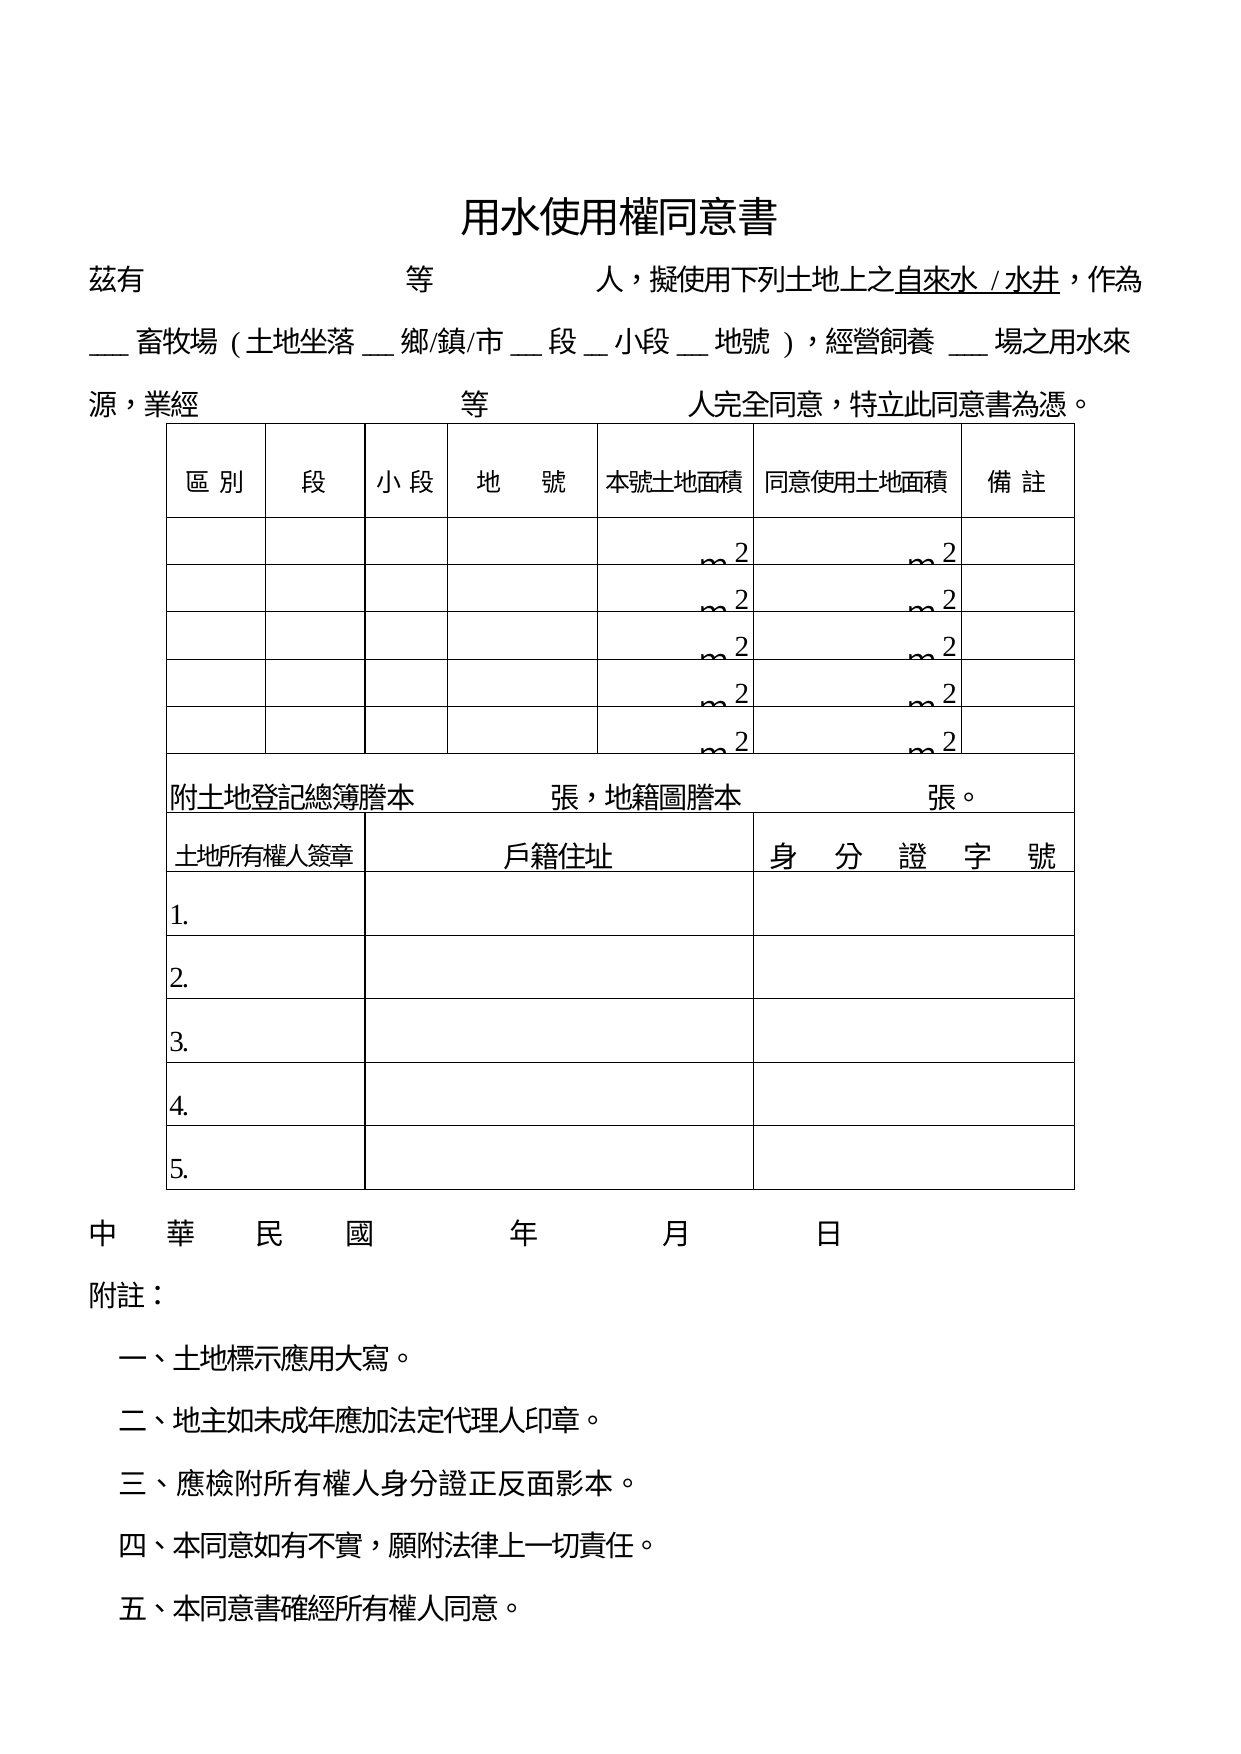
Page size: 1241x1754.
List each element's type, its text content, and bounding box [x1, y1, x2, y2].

table_cell ｍ2 [598, 707, 753, 753]
table_cell [167, 518, 265, 564]
table_cell [962, 660, 1074, 706]
table_header 同意使用土地面積 [754, 424, 961, 517]
table_cell [167, 565, 265, 611]
table_cell [754, 999, 1074, 1062]
table_cell 5. [167, 1126, 364, 1189]
table_cell [266, 565, 364, 611]
text 四、本同意如有不實，願附法律上一切責任。 [118, 1502, 1152, 1565]
table_cell ｍ2 [598, 518, 753, 564]
text 五、本同意書確經所有權人同意。 [118, 1565, 1152, 1627]
table_cell [448, 518, 597, 564]
table_cell [167, 612, 265, 658]
table_cell [448, 612, 597, 658]
table_cell [366, 518, 447, 564]
table_cell [266, 518, 364, 564]
table_cell ｍ2 [598, 660, 753, 706]
table_cell [266, 612, 364, 658]
table_cell 3. [167, 999, 364, 1062]
table_cell [754, 1126, 1074, 1189]
table_cell [366, 999, 753, 1062]
table_cell [366, 660, 447, 706]
table_cell [366, 872, 753, 935]
table_cell [366, 707, 447, 753]
table_header 本號土地面積 [598, 424, 753, 517]
table_cell [962, 565, 1074, 611]
table_cell [754, 872, 1074, 935]
table_cell [754, 936, 1074, 998]
table_cell ｍ2 [754, 565, 961, 611]
table_cell [366, 565, 447, 611]
table_cell [962, 518, 1074, 564]
text 茲有 等 人，擬使用下列土地上之自來水 / 水井，作為ˍˍˍˍˍ畜牧場 ( 土地坐落ˍˍˍˍ鄉/鎮/市ˍˍˍˍ段ˍˍˍ小段ˍˍˍˍ地號 ) ，經營飼養 ˍˍˍˍˍ場之用水來源，業經 等 人完全同意，特立此同意書為憑。 [89, 236, 1152, 423]
table_cell [266, 707, 364, 753]
table_cell [448, 565, 597, 611]
table_cell 2. [167, 936, 364, 998]
table_cell [962, 707, 1074, 753]
table_cell [167, 660, 265, 706]
text 二、地主如未成年應加法定代理人印章。 [118, 1377, 1152, 1440]
table_cell [167, 707, 265, 753]
table_header 區 別 [167, 424, 265, 517]
table_cell 戶籍住址 [366, 813, 753, 871]
table_cell [962, 612, 1074, 658]
table_cell [366, 936, 753, 998]
text 一、土地標示應用大寫。 [118, 1315, 1152, 1377]
table_cell ｍ2 [754, 660, 961, 706]
table_cell [448, 660, 597, 706]
table_cell 1. [167, 872, 364, 935]
table_cell [754, 1063, 1074, 1125]
table_cell [448, 707, 597, 753]
table_cell ｍ2 [598, 565, 753, 611]
table_cell ｍ2 [598, 612, 753, 658]
table_header 小 段 [366, 424, 447, 517]
table_cell 4. [167, 1063, 364, 1125]
table_cell [366, 612, 447, 658]
table_cell 土地所有權人簽章 [167, 813, 364, 871]
text 三、應檢附所有權人身分證正反面影本。 [118, 1440, 1152, 1502]
table_cell 附土地登記總簿謄本 張，地籍圖謄本 張。 [167, 754, 1074, 812]
table_cell ｍ2 [754, 518, 961, 564]
table_header 段 [266, 424, 364, 517]
table_cell ｍ2 [754, 707, 961, 753]
table_header 備 註 [962, 424, 1074, 517]
table_header 地 號 [448, 424, 597, 517]
table_cell [366, 1126, 753, 1189]
table_cell 身 分 證 字 號 [754, 813, 1074, 871]
text 中 華 民 國 年 月 日 [89, 1190, 1152, 1252]
text 附註： [89, 1252, 1152, 1315]
table_cell [266, 660, 364, 706]
table_cell ｍ2 [754, 612, 961, 658]
text 用水使用權同意書 [89, 173, 1152, 236]
table_cell [366, 1063, 753, 1125]
